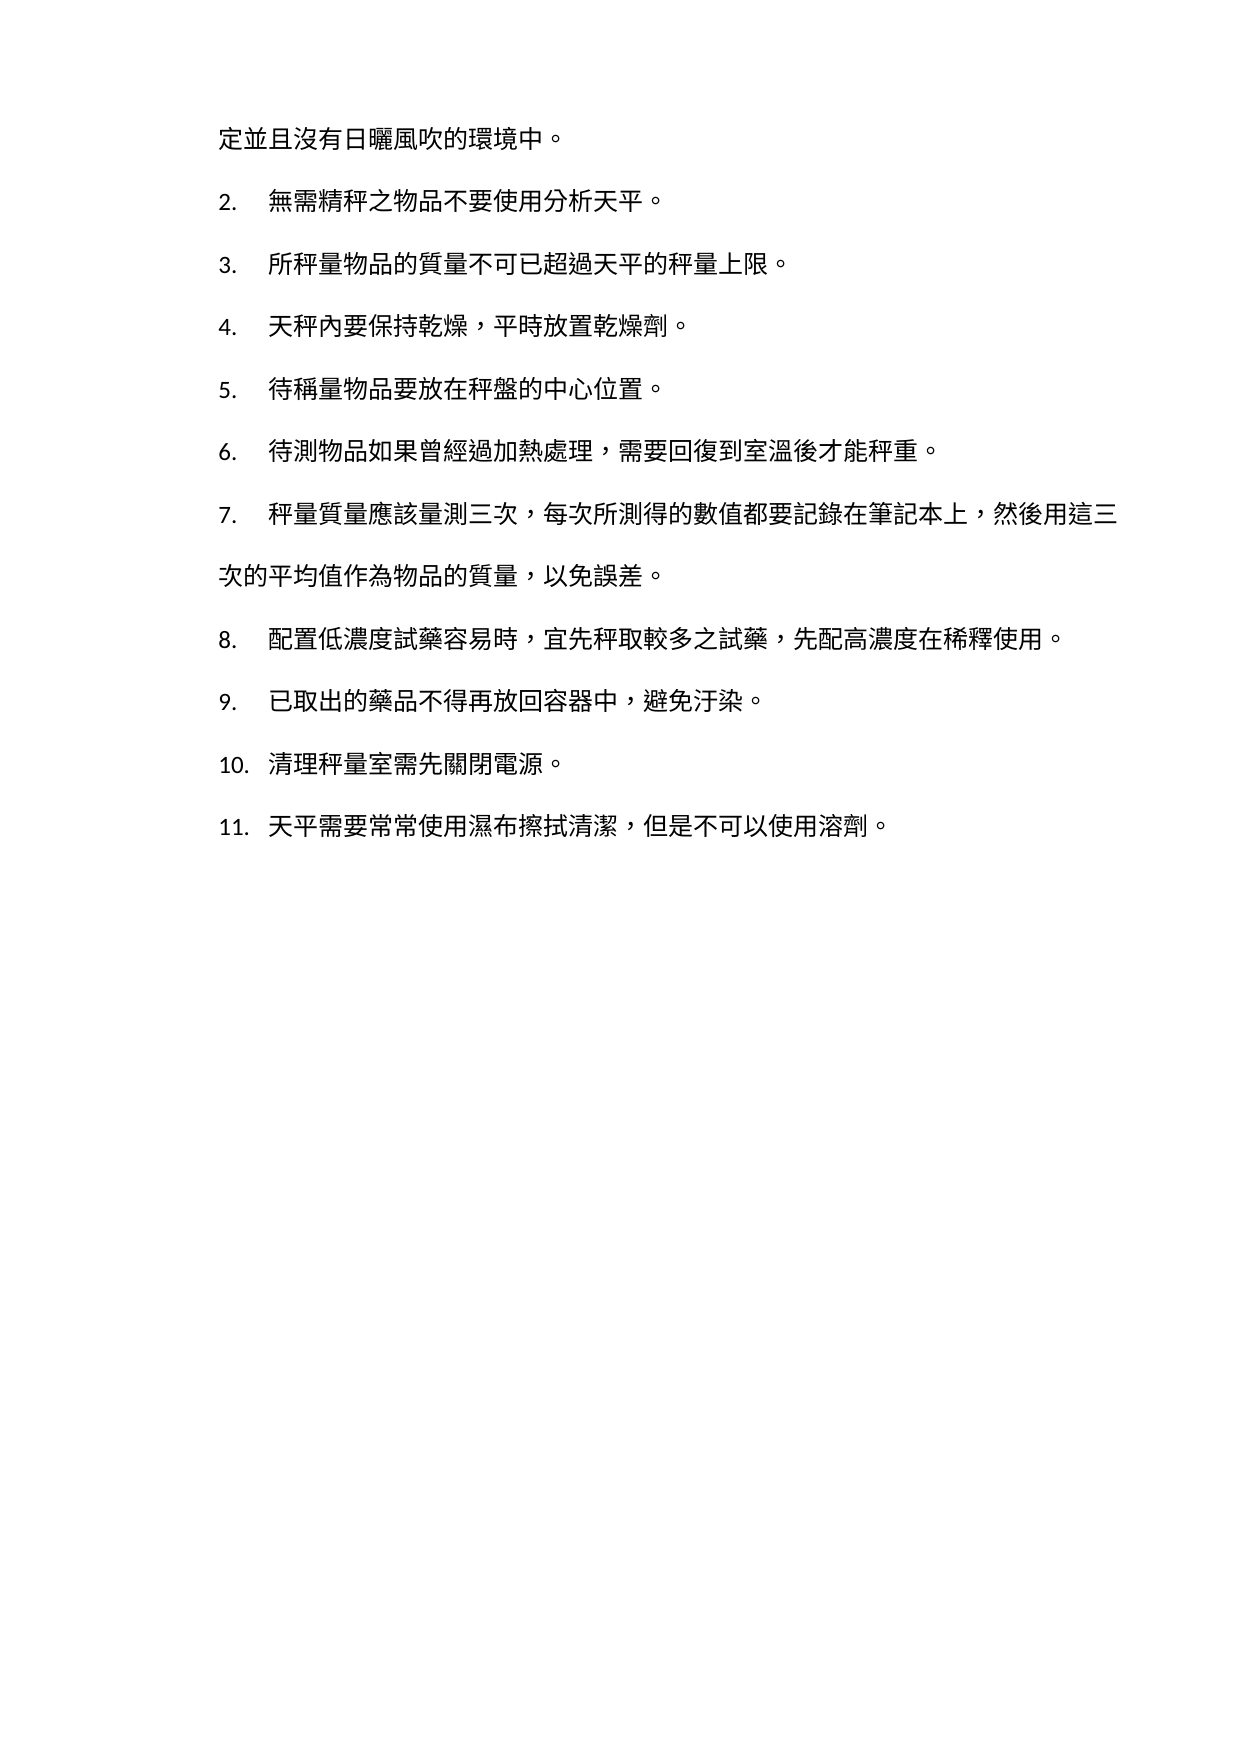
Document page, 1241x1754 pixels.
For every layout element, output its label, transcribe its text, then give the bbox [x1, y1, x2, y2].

list 秤量質量應該量測三次，每次所測得的數值都要記錄在筆記本上，然後用這三次的平均值作為物品的質量，以免誤差。 [218, 471, 1122, 596]
list 待稱量物品要放在秤盤的中心位置。 [218, 346, 1122, 408]
list 天秤內要保持乾燥，平時放置乾燥劑。 [218, 283, 1122, 346]
list 清理秤量室需先關閉電源。 [218, 721, 1122, 783]
list 待測物品如果曾經過加熱處理，需要回復到室溫後才能秤重。 [218, 408, 1122, 471]
list 天平需要常常使用濕布擦拭清潔，但是不可以使用溶劑。 [218, 783, 1122, 846]
list 定並且沒有日曬風吹的環境中。 [218, 96, 1122, 158]
list 所秤量物品的質量不可已超過天平的秤量上限。 [218, 221, 1122, 283]
list 無需精秤之物品不要使用分析天平。 [218, 158, 1122, 221]
list 配置低濃度試藥容易時，宜先秤取較多之試藥，先配高濃度在稀釋使用。 [218, 596, 1122, 658]
list 已取出的藥品不得再放回容器中，避免汙染。 [218, 658, 1122, 721]
